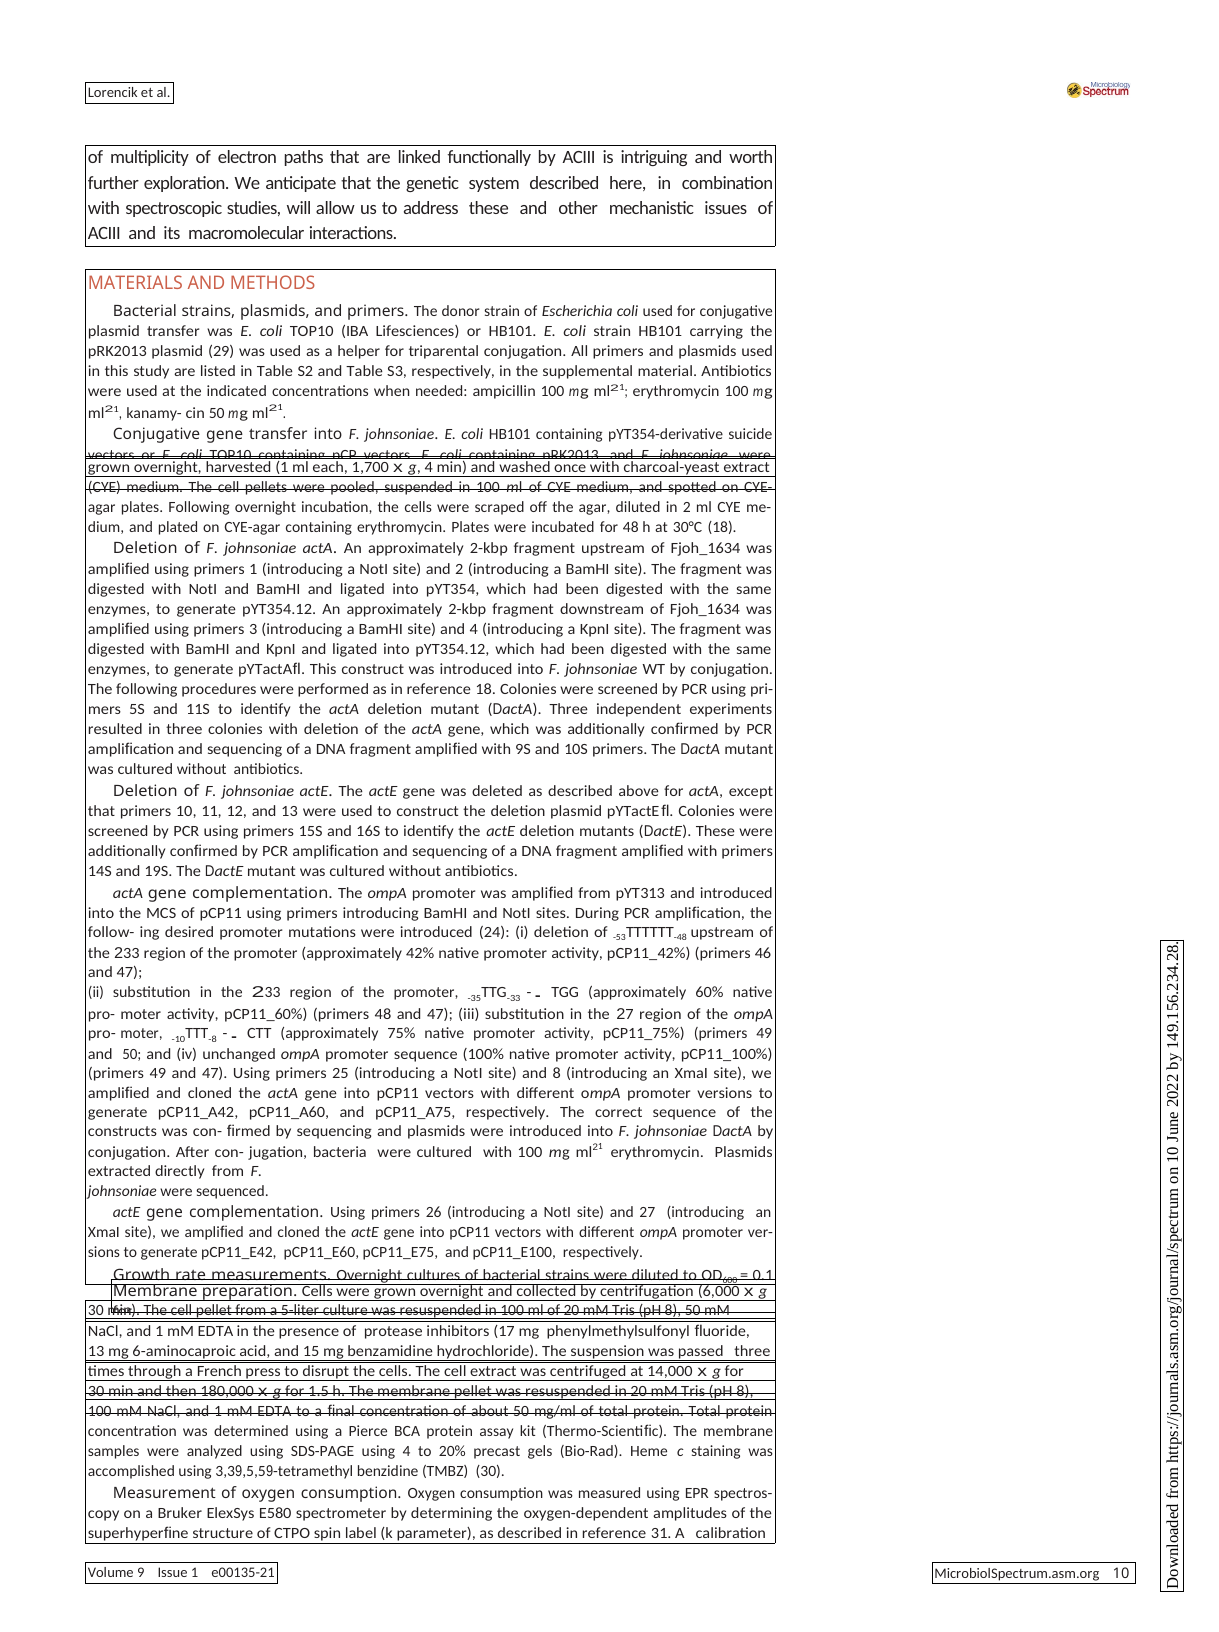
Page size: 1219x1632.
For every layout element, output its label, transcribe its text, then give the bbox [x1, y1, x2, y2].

text 30 min and then 180,000 x g for 1.5 h. The membrane pellet was resuspended in 20 mM Tris (pH 8), [88, 1381, 775, 1399]
text 30 min). The cell pellet from a 5-liter culture was resuspended in 100 ml of 20 mM Tris (pH 8), 50 mM [88, 1301, 775, 1318]
text Growth rate measurements. Overnight cultures of bacterial strains were diluted to OD600 = 0.1 in 20 ml of CYE medium supplemented with the appropriate antibiotics where needed. Cells were grown at 30°C in an orbital shaker at 160 rpm. The OD600 was measured every hour. [88, 1262, 773, 1283]
text of multiplicity of electron paths that are linked functionally by ACIII is intriguing and worth further exploration. We anticipate that the genetic system described here, in combination with spectroscopic studies, will allow us to address these and other mechanistic issues of ACIII and its macromolecular interactions. [88, 146, 773, 244]
picture [1066, 82, 1131, 98]
text MATERIALS AND METHODS [88, 270, 775, 295]
text Lorencik et al. [88, 83, 173, 101]
text Measurement of oxygen consumption. Oxygen consumption was measured using EPR spectros- copy on a Bruker ElexSys E580 spectrometer by determining the oxygen-dependent amplitudes of the superhyperﬁne structure of CTPO spin label (k parameter), as described in reference 31. A calibration [88, 1481, 773, 1543]
text grown overnight, harvested (1 ml each, 1,700 x g, 4 min) and washed once with charcoal-yeast extract [88, 457, 775, 476]
text johnsoniae were sequenced. [88, 1181, 775, 1200]
text actE gene complementation. Using primers 26 (introducing a NotI site) and 27 (introducing an XmaI site), we ampliﬁed and cloned the actE gene into pCP11 vectors with different ompA promoter ver- sions to generate pCP11_E42, pCP11_E60, pCP11_E75, and pCP11_E100, respectively. [88, 1200, 773, 1262]
text Deletion of F. johnsoniae actE. The actE gene was deleted as described above for actA, except that primers 10, 11, 12, and 13 were used to construct the deletion plasmid pYTactEﬂ. Colonies were screened by PCR using primers 15S and 16S to identify the actE deletion mutants (DactE). These were additionally conﬁrmed by PCR ampliﬁcation and sequencing of a DNA fragment ampliﬁed with primers 14S and 19S. The DactE mutant was cultured without antibiotics. [88, 779, 773, 881]
text actA gene complementation. The ompA promoter was ampliﬁed from pYT313 and introduced into the MCS of pCP11 using primers introducing BamHI and NotI sites. During PCR ampliﬁcation, the follow- ing desired promoter mutations were introduced (24): (i) deletion of -53TTTTTT-48 upstream of the 233 region of the promoter (approximately 42% native promoter activity, pCP11_42%) (primers 46 and 47); [88, 882, 773, 981]
text Bacterial strains, plasmids, and primers. The donor strain of Escherichia coli used for conjugative plasmid transfer was E. coli TOP10 (IBA Lifesciences) or HB101. E. coli strain HB101 carrying the pRK2013 plasmid (29) was used as a helper for triparental conjugation. All primers and plasmids used in this study are listed in Table S2 and Table S3, respectively, in the supplemental material. Antibiotics were used at the indicated concentrations when needed: ampicillin 100 mg ml21; erythromycin 100 mg ml21, kanamy- cin 50 mg ml21. [88, 299, 773, 422]
text (CYE) medium. The cell pellets were pooled, suspended in 100 ml of CYE medium, and spotted on CYE- agar plates. Following overnight incubation, the cells were scraped off the agar, diluted in 2 ml CYE me- dium, and plated on CYE-agar containing erythromycin. Plates were incubated for 48 h at 30°C (18). [88, 477, 773, 536]
text NaCl, and 1 mM EDTA in the presence of protease inhibitors (17 mg phenylmethylsulfonyl ﬂuoride, 13 mg 6-aminocaproic acid, and 15 mg benzamidine hydrochloride). The suspension was passed three [88, 1321, 773, 1360]
text Conjugative gene transfer into F. johnsoniae. E. coli HB101 containing pYT354-derivative suicide vectors or E. coli TOP10 containing pCP vectors, E. coli containing pRK2013, and F. johnsoniae were [88, 423, 773, 456]
text MicrobiolSpectrum.asm.org 10 [934, 1563, 1135, 1583]
text Membrane preparation. Cells were grown overnight and collected by centrifugation (6,000 x g for [113, 1280, 775, 1300]
text Deletion of F. johnsoniae actA. An approximately 2-kbp fragment upstream of Fjoh_1634 was ampliﬁed using primers 1 (introducing a NotI site) and 2 (introducing a BamHI site). The fragment was digested with NotI and BamHI and ligated into pYT354, which had been digested with the same enzymes, to generate pYT354.12. An approximately 2-kbp fragment downstream of Fjoh_1634 was ampliﬁed using primers 3 (introducing a BamHI site) and 4 (introducing a KpnI site). The fragment was digested with BamHI and KpnI and ligated into pYT354.12, which had been digested with the same enzymes, to generate pYTactAﬂ. This construct was introduced into F. johnsoniae WT by conjugation. The following procedures were performed as in reference 18. Colonies were screened by PCR using pri- mers 5S and 11S to identify the actA deletion mutant (DactA). Three independent experiments resulted in three colonies with deletion of the actA gene, which was additionally conﬁrmed by PCR ampliﬁcation and sequencing of a DNA fragment ampliﬁed with 9S and 10S primers. The DactA mutant was cultured without antibiotics. [88, 537, 773, 778]
text (ii) substitution in the 233 region of the promoter, -35TTG-33 -. TGG (approximately 60% native pro- moter activity, pCP11_60%) (primers 48 and 47); (iii) substitution in the 27 region of the ompA pro- moter, -10TTT-8 -. CTT (approximately 75% native promoter activity, pCP11_75%) (primers 49 and 50; and (iv) unchanged ompA promoter sequence (100% native promoter activity, pCP11_100%) (primers 49 and 47). Using primers 25 (introducing a NotI site) and 8 (introducing an XmaI site), we ampliﬁed and cloned the actA gene into pCP11 vectors with different ompA promoter versions to generate pCP11_A42, pCP11_A60, and pCP11_A75, respectively. The correct sequence of the constructs was con- ﬁrmed by sequencing and plasmids were introduced into F. johnsoniae DactA by conjugation. After con- jugation, bacteria were cultured with 100 mg ml21 erythromycin. Plasmids extracted directly from F. [88, 983, 773, 1180]
text times through a French press to disrupt the cells. The cell extract was centrifuged at 14,000 x g for [88, 1361, 775, 1380]
text 100 mM NaCl, and 1 mM EDTA to a ﬁnal concentration of about 50 mg/ml of total protein. Total protein concentration was determined using a Pierce BCA protein assay kit (Thermo-Scientiﬁc). The membrane samples were analyzed using SDS-PAGE using 4 to 20% precast gels (Bio-Rad). Heme c staining was accomplished using 3,39,5,59-tetramethyl benzidine (TMBZ) (30). [88, 1401, 773, 1480]
text Downloaded from https://journals.asm.org/journal/spectrum on 10 June 2022 by 149.156.234.28. [1162, 941, 1183, 1589]
text Volume 9 Issue 1 e00135-21 [88, 1563, 277, 1581]
